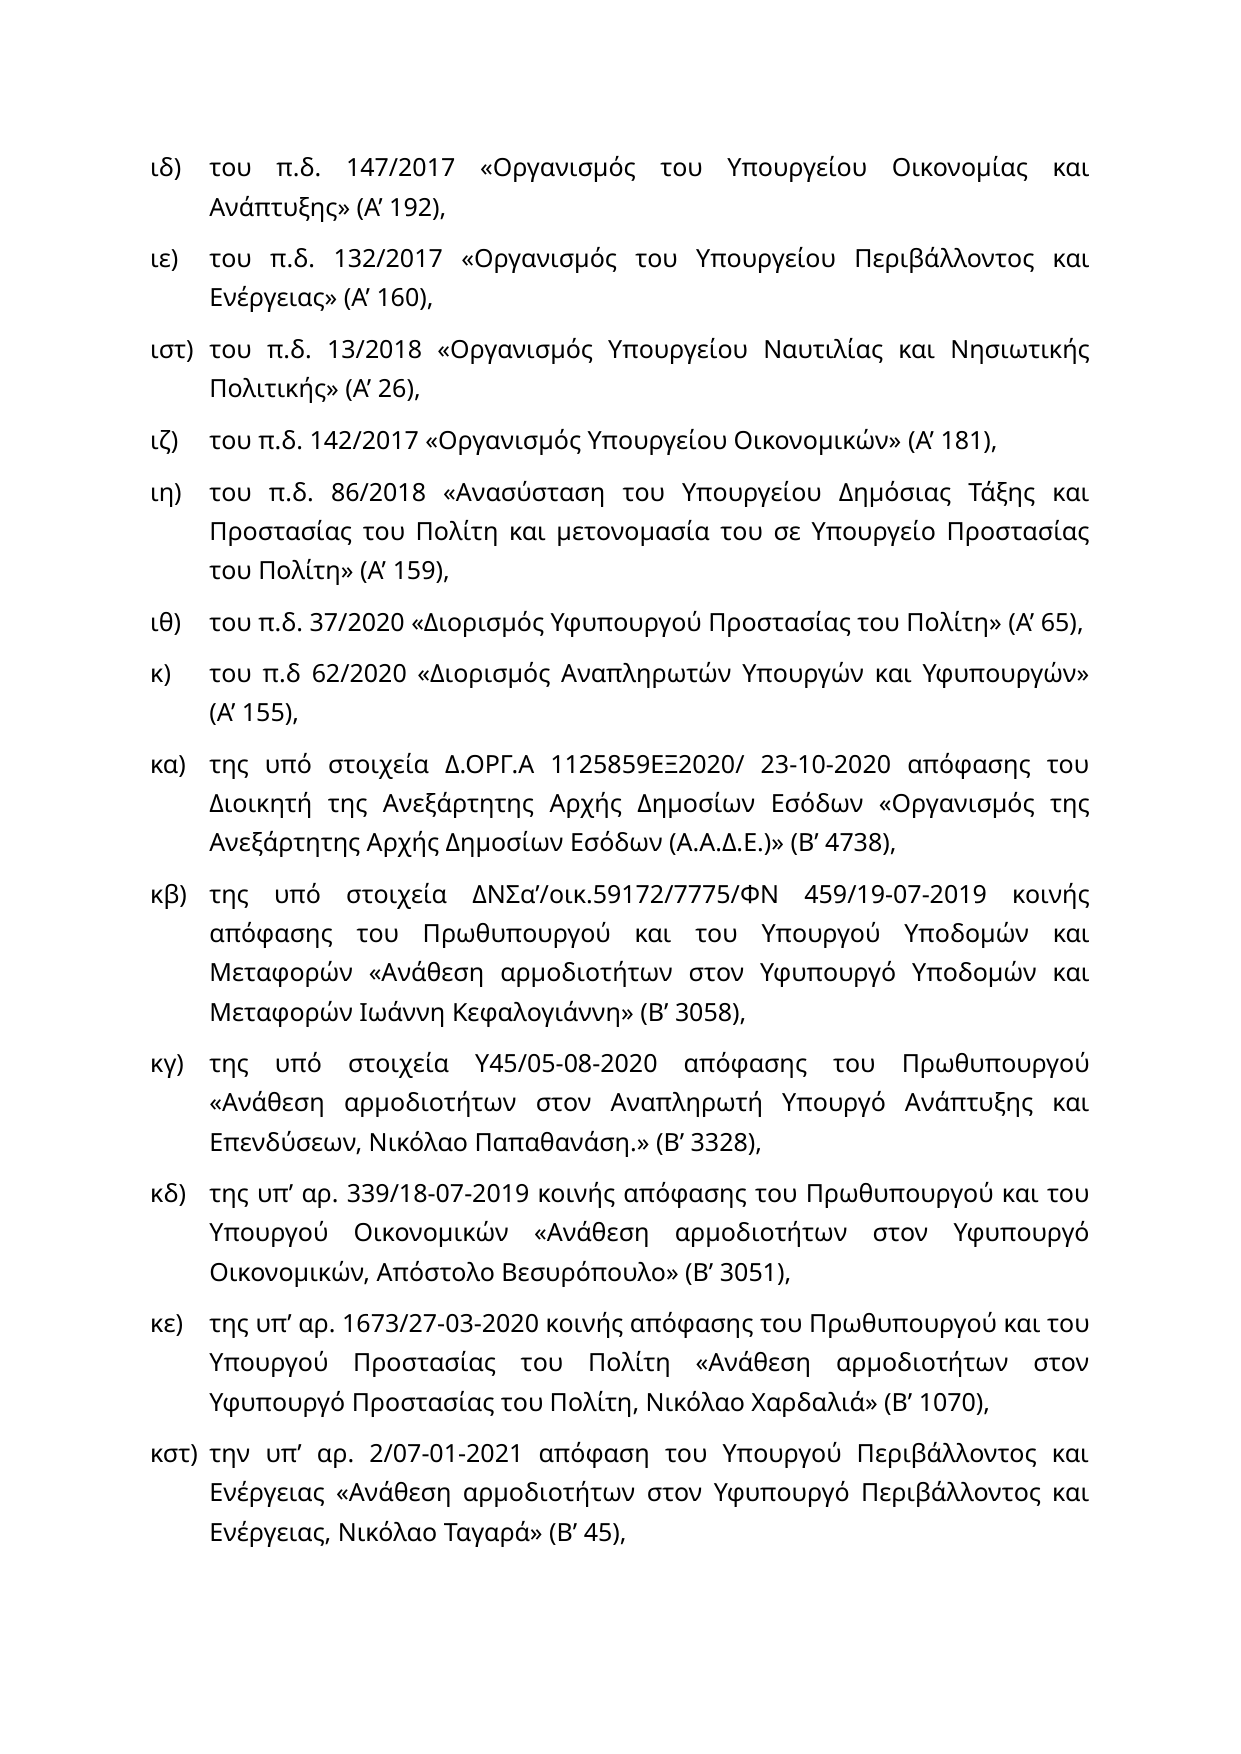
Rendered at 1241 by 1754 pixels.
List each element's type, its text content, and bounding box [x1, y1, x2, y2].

list κγ) της υπό στοιχεία Υ45/05-08-2020 απόφασης του Πρωθυπουργού «Ανάθεση αρμοδιοτήτων στον Αναπληρωτή Υπουργό Ανάπτυξης και Επενδύσεων, Νικόλαο Παπαθανάση.» (Β’ 3328), [150, 1046, 1090, 1158]
list κστ) την υπ’ αρ. 2/07-01-2021 απόφαση του Υπουργού Περιβάλλοντος και Ενέργειας «Ανάθεση αρμοδιοτήτων στον Υφυπουργό Περιβάλλοντος και Ενέργειας, Νικόλαο Ταγαρά» (Β’ 45), [150, 1436, 1090, 1548]
list ιστ) του π.δ. 13/2018 «Οργανισμός Υπουργείου Ναυτιλίας και Νησιωτικής Πολιτικής» (A’ 26), [150, 332, 1090, 405]
list κ) του π.δ 62/2020 «Διορισμός Αναπληρωτών Υπουργών και Υφυπουργών» (Α’ 155), [150, 656, 1090, 729]
list ιη) του π.δ. 86/2018 «Ανασύσταση του Υπουργείου Δημόσιας Τάξης και Προστασίας του Πολίτη και μετονομασία του σε Υπουργείο Προστασίας του Πολίτη» (Α’ 159), [150, 474, 1090, 587]
list ιε) του π.δ. 132/2017 «Οργανισμός του Υπουργείου Περιβάλλοντος και Ενέργειας» (Α’ 160), [150, 241, 1090, 314]
list κα) της υπό στοιχεία Δ.ΟΡΓ.Α 1125859ΕΞ2020/ 23-10-2020 απόφασης του Διοικητή της Ανεξάρτητης Αρχής Δημοσίων Εσόδων «Οργανισμός της Ανεξάρτητης Αρχής Δημοσίων Εσόδων (Α.Α.Δ.Ε.)» (Β’ 4738), [150, 747, 1090, 859]
list κδ) της υπ’ αρ. 339/18-07-2019 κοινής απόφασης του Πρωθυπουργού και του Υπουργού Οικονομικών «Ανάθεση αρμοδιοτήτων στον Υφυπουργό Οικονομικών, Απόστολο Βεσυρόπουλο» (Β’ 3051), [150, 1176, 1090, 1288]
list κε) της υπ’ αρ. 1673/27-03-2020 κοινής απόφασης του Πρωθυπουργού και του Υπουργού Προστασίας του Πολίτη «Ανάθεση αρμοδιοτήτων στον Υφυπουργό Προστασίας του Πολίτη, Νικόλαο Χαρδαλιά» (Β’ 1070), [150, 1306, 1090, 1418]
list ιθ) του π.δ. 37/2020 «Διορισμός Υφυπουργού Προστασίας του Πολίτη» (Α’ 65), [150, 604, 1090, 638]
list κβ) της υπό στοιχεία ΔΝΣα’/οικ.59172/7775/ΦΝ 459/19-07-2019 κοινής απόφασης του Πρωθυπουργού και του Υπουργού Υποδομών και Μεταφορών «Ανάθεση αρμοδιοτήτων στον Υφυπουργό Υποδομών και Μεταφορών Ιωάννη Κεφαλογιάννη» (Β’ 3058), [150, 877, 1090, 1028]
list ιδ) του π.δ. 147/2017 «Οργανισμός του Υπουργείου Οικονομίας και Ανάπτυξης» (Α’ 192), [150, 150, 1090, 223]
list ιζ) του π.δ. 142/2017 «Οργανισμός Υπουργείου Οικονομικών» (Α’ 181), [150, 422, 1090, 457]
